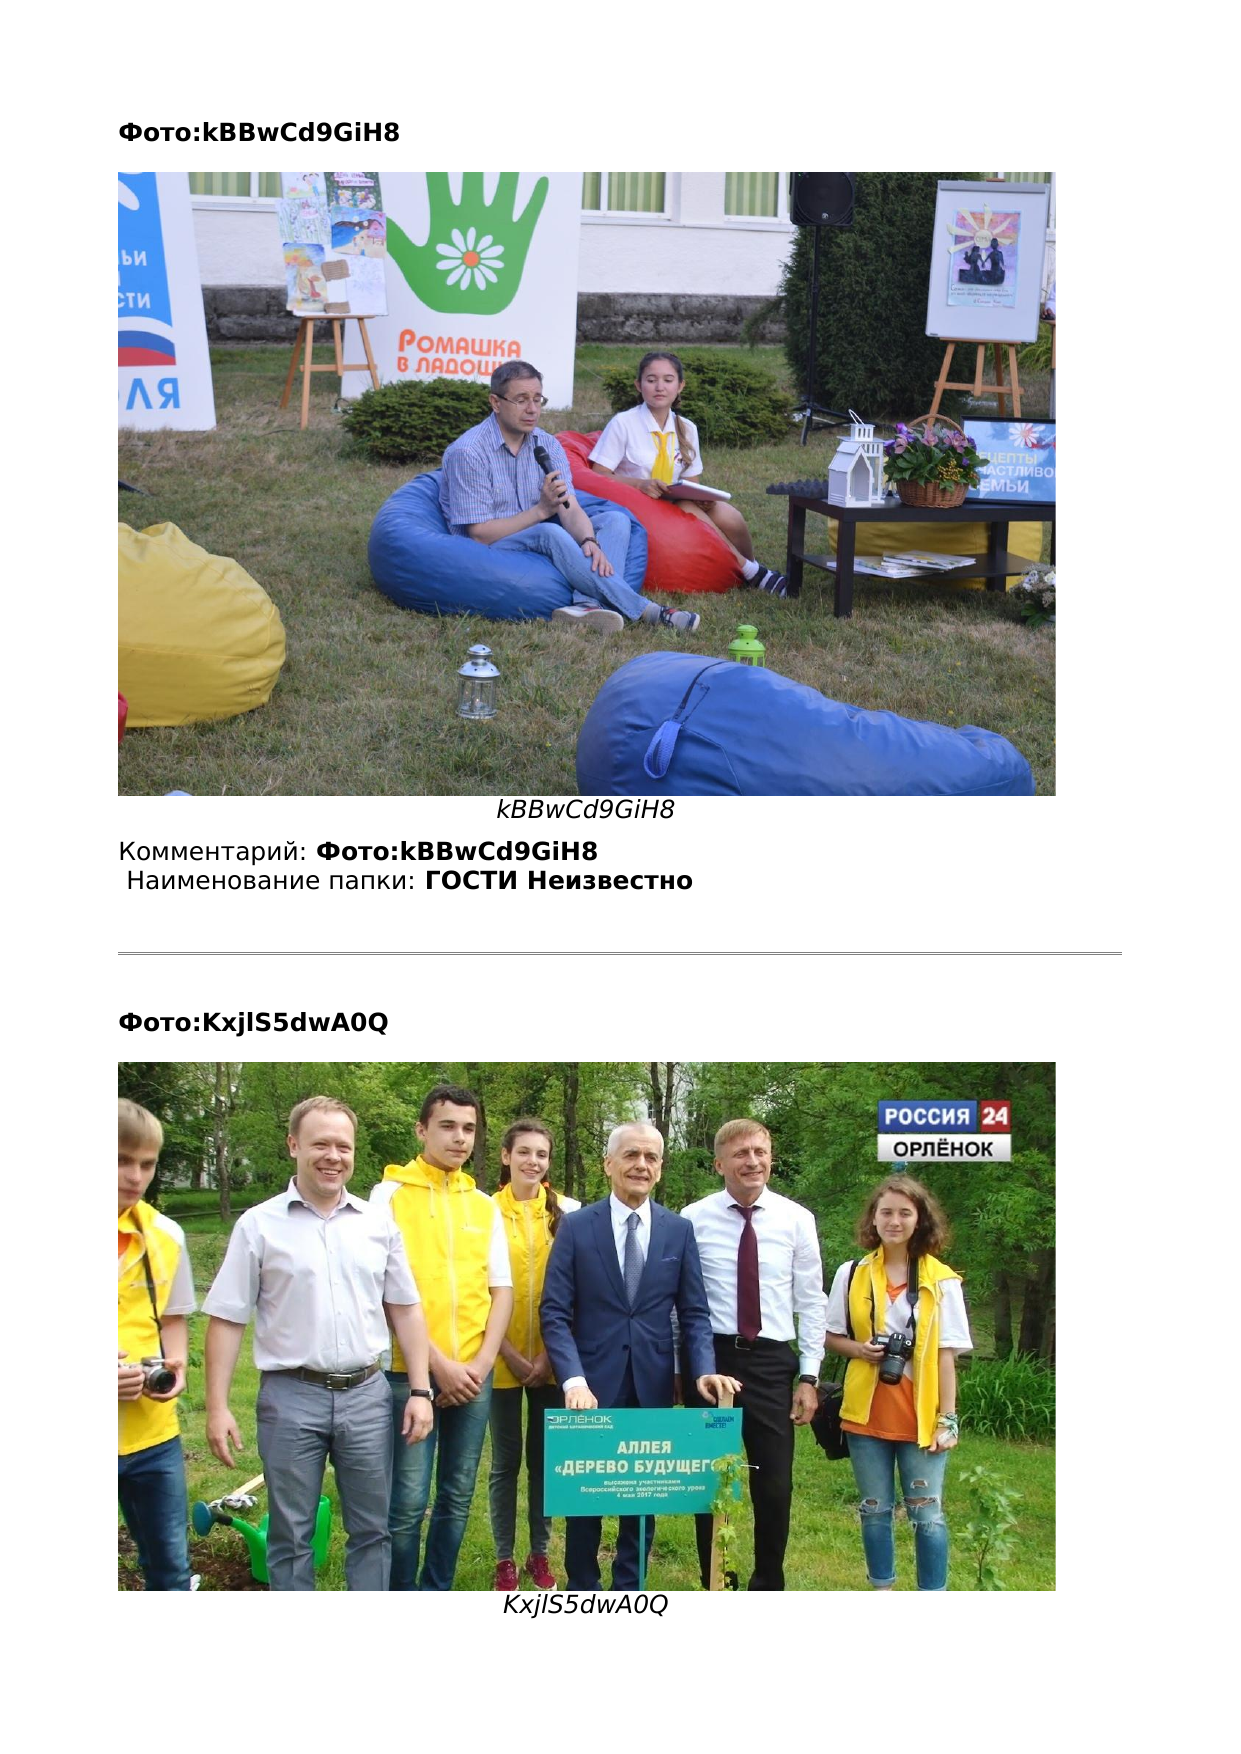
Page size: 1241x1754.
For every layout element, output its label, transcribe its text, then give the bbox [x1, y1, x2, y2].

text Комментарий: Фото:kBBwCd9GiH8 Наименование папки: ГОСТИ Неизвестно [118, 837, 1122, 925]
text kBBwCd9GiH8 [118, 796, 1056, 825]
subtitle Фото:KxjlS5dwA0Q [118, 1008, 1122, 1038]
text KxjlS5dwA0Q [118, 1591, 1056, 1619]
picture [118, 172, 1056, 796]
subtitle Фото:kBBwCd9GiH8 [118, 118, 1122, 147]
picture [118, 1062, 1056, 1591]
